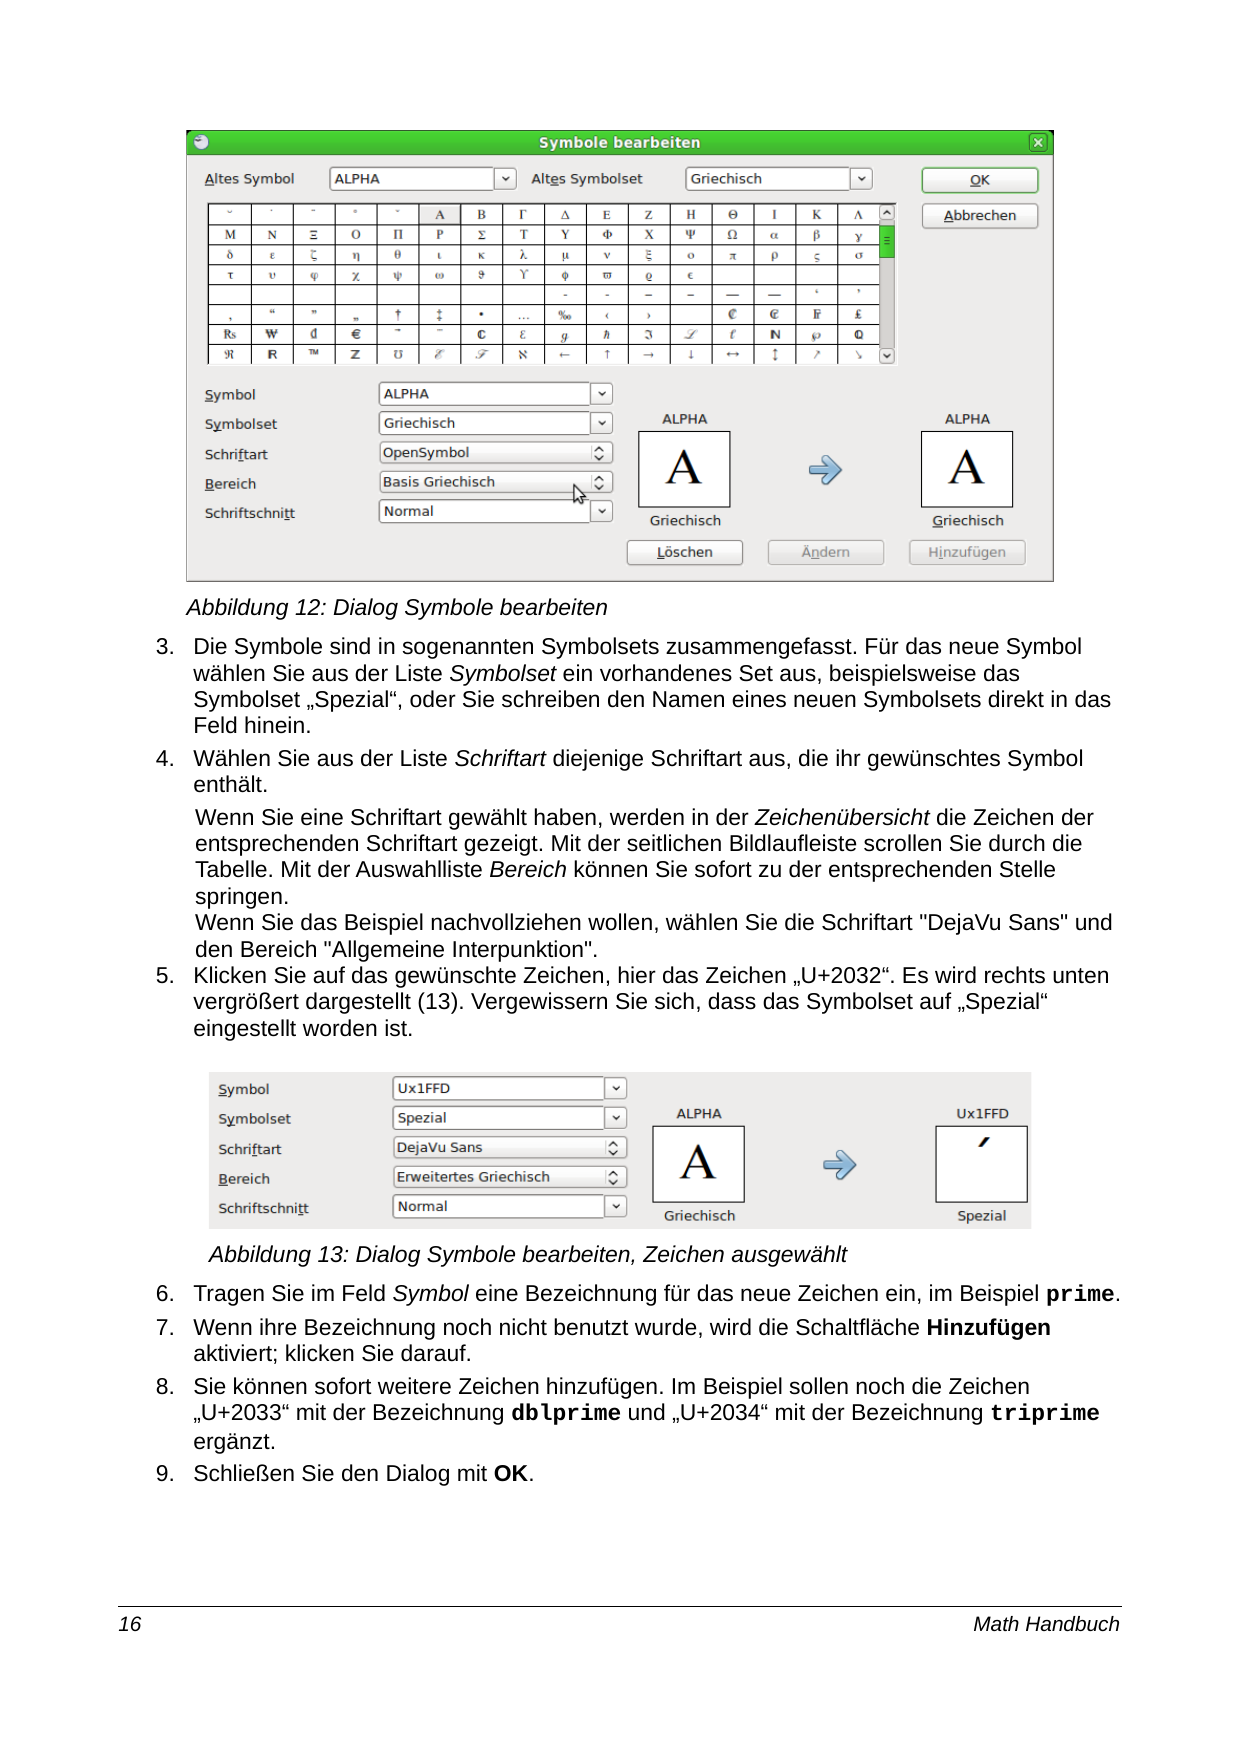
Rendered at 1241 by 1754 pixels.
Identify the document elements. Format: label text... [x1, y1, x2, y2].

list Wenn Sie eine Schriftart gewählt haben, werden in der Zeichenübersicht die Zeichen der entsprechenden Schriftart gezeigt. Mit der seitlichen Bildlaufleiste scrollen Sie durch die Tabelle. Mit der Auswahlliste Bereich können Sie sofort zu der entsprechenden Stelle springen. [195, 804, 1122, 909]
list Schließen Sie den Dialog mit OK. [156, 1460, 1122, 1487]
list Klicken Sie auf das gewünschte Zeichen, hier das Zeichen „U+2032“. Es wird rechts unten vergrößert dargestellt (Abbildung 13). Vergewissern Sie sich, dass das Symbolset auf „Spezial“ eingestellt worden ist. [156, 962, 1122, 1041]
list Die Symbole sind in sogenannten Symbolsets zusammengefasst. Für das neue Symbol wählen Sie aus der Liste Symbolset ein vorhandenes Set aus, beispielsweise das Symbolset „Spezial“, oder Sie schreiben den Namen eines neuen Symbolsets direkt in das Feld hinein. [156, 633, 1122, 738]
list Wenn ihre Bezeichnung noch nicht benutzt wurde, wird die Schaltfläche Hinzufügen aktiviert; klicken Sie darauf. [156, 1314, 1122, 1367]
list Tragen Sie im Feld Symbol eine Bezeichnung für das neue Zeichen ein, im Beispiel prime. [156, 1279, 1122, 1308]
picture [208, 1072, 1032, 1229]
text Abbildung 12: Dialog Symbole bearbeiten [186, 594, 1054, 621]
picture [186, 130, 1054, 582]
list Wenn Sie das Beispiel nachvollziehen wollen, wählen Sie die Schriftart "DejaVu Sans" und den Bereich "Allgemeine Interpunktion". [195, 909, 1122, 962]
list Wählen Sie aus der Liste Schriftart diejenige Schriftart aus, die ihr gewünschtes Symbol enthält. [156, 745, 1122, 797]
text Abbildung 13: Dialog Symbole bearbeiten, Zeichen ausgewählt [209, 1241, 1031, 1267]
list Sie können sofort weitere Zeichen hinzufügen. Im Beispiel sollen noch die Zeichen „U+2033“ mit der Bezeichnung dblprime und „U+2034“ mit der Bezeichnung triprime ergänzt. [156, 1373, 1122, 1454]
